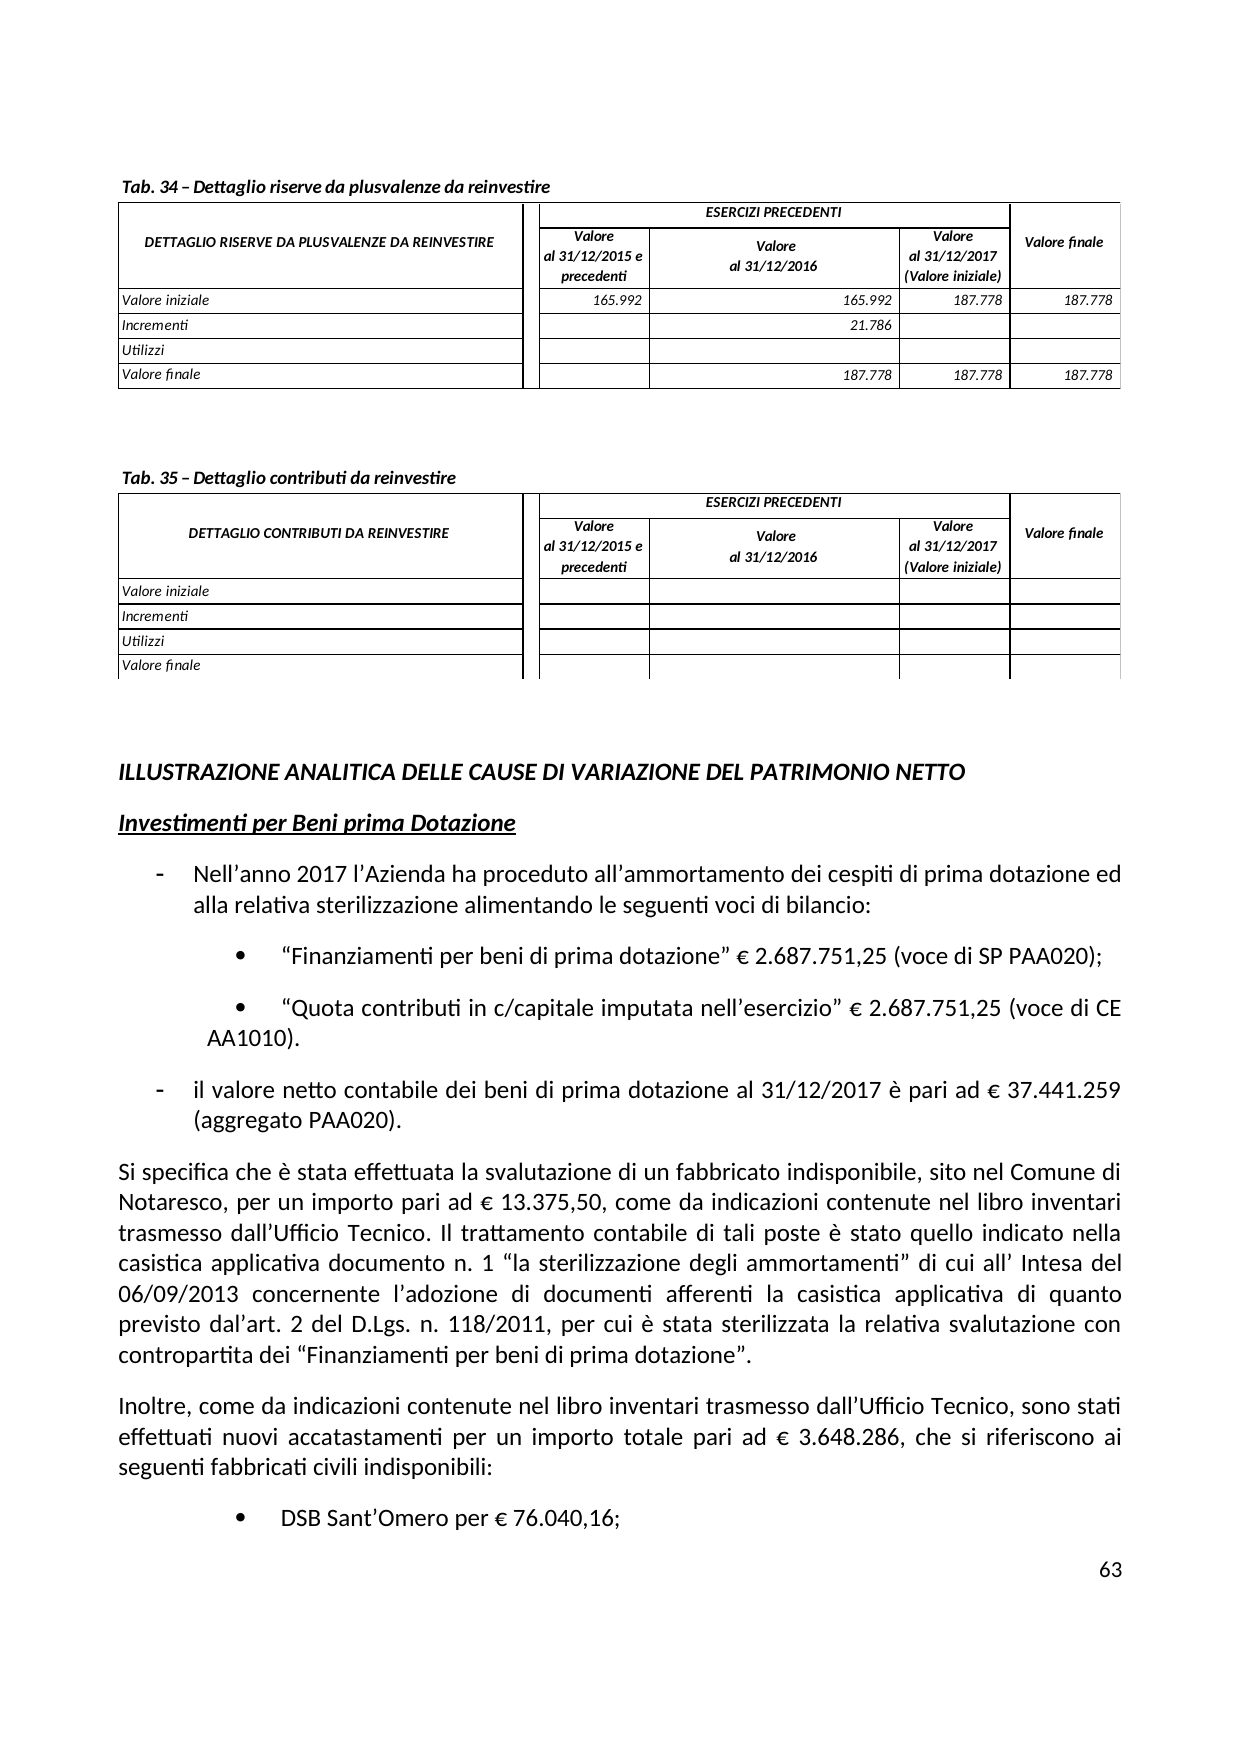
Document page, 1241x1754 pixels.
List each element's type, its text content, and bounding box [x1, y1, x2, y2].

text ILLUSTRAZIONE ANALITICA DELLE CAUSE DI VARIAZIONE DEL PATRIMONIO NETTO [118, 756, 1122, 786]
list “Quota contributi in c/capitale imputata nell’esercizio” € 2.687.751,25 (voce di CE AA1010). [207, 992, 1122, 1053]
text Inoltre, come da indicazioni contenute nel libro inventari trasmesso dall’Ufficio Tecnico, sono stati effettuati nuovi accatastamenti per un importo totale pari ad € 3.648.286, che si riferiscono ai seguenti fabbricati civili indisponibili: [118, 1390, 1122, 1482]
text Investimenti per Beni prima Dotazione [118, 807, 1122, 838]
list Nell’anno 2017 l’Azienda ha proceduto all’ammortamento dei cespiti di prima dotazione ed alla relativa sterilizzazione alimentando le seguenti voci di bilancio: [156, 859, 1122, 920]
list DSB Sant’Omero per € 76.040,16; [207, 1502, 1122, 1533]
text Si specifica che è stata effettuata la svalutazione di un fabbricato indisponibile, sito nel Comune di Notaresco, per un importo pari ad € 13.375,50, come da indicazioni contenute nel libro inventari trasmesso dall’Ufficio Tecnico. Il trattamento contabile di tali poste è stato quello indicato nella casistica applicativa documento n. 1 “la sterilizzazione degli ammortamenti” di cui all’ Intesa del 06/09/2013 concernente l’adozione di documenti afferenti la casistica applicativa di quanto previsto dal’art. 2 del D.Lgs. n. 118/2011, per cui è stata sterilizzata la relativa svalutazione con contropartita dei “Finanziamenti per beni di prima dotazione”. [118, 1156, 1122, 1369]
list “Finanziamenti per beni di prima dotazione” € 2.687.751,25 (voce di SP PAA020); [207, 941, 1122, 971]
list il valore netto contabile dei beni di prima dotazione al 31/12/2017 è pari ad € 37.441.259 (aggregato PAA020). [156, 1074, 1122, 1135]
